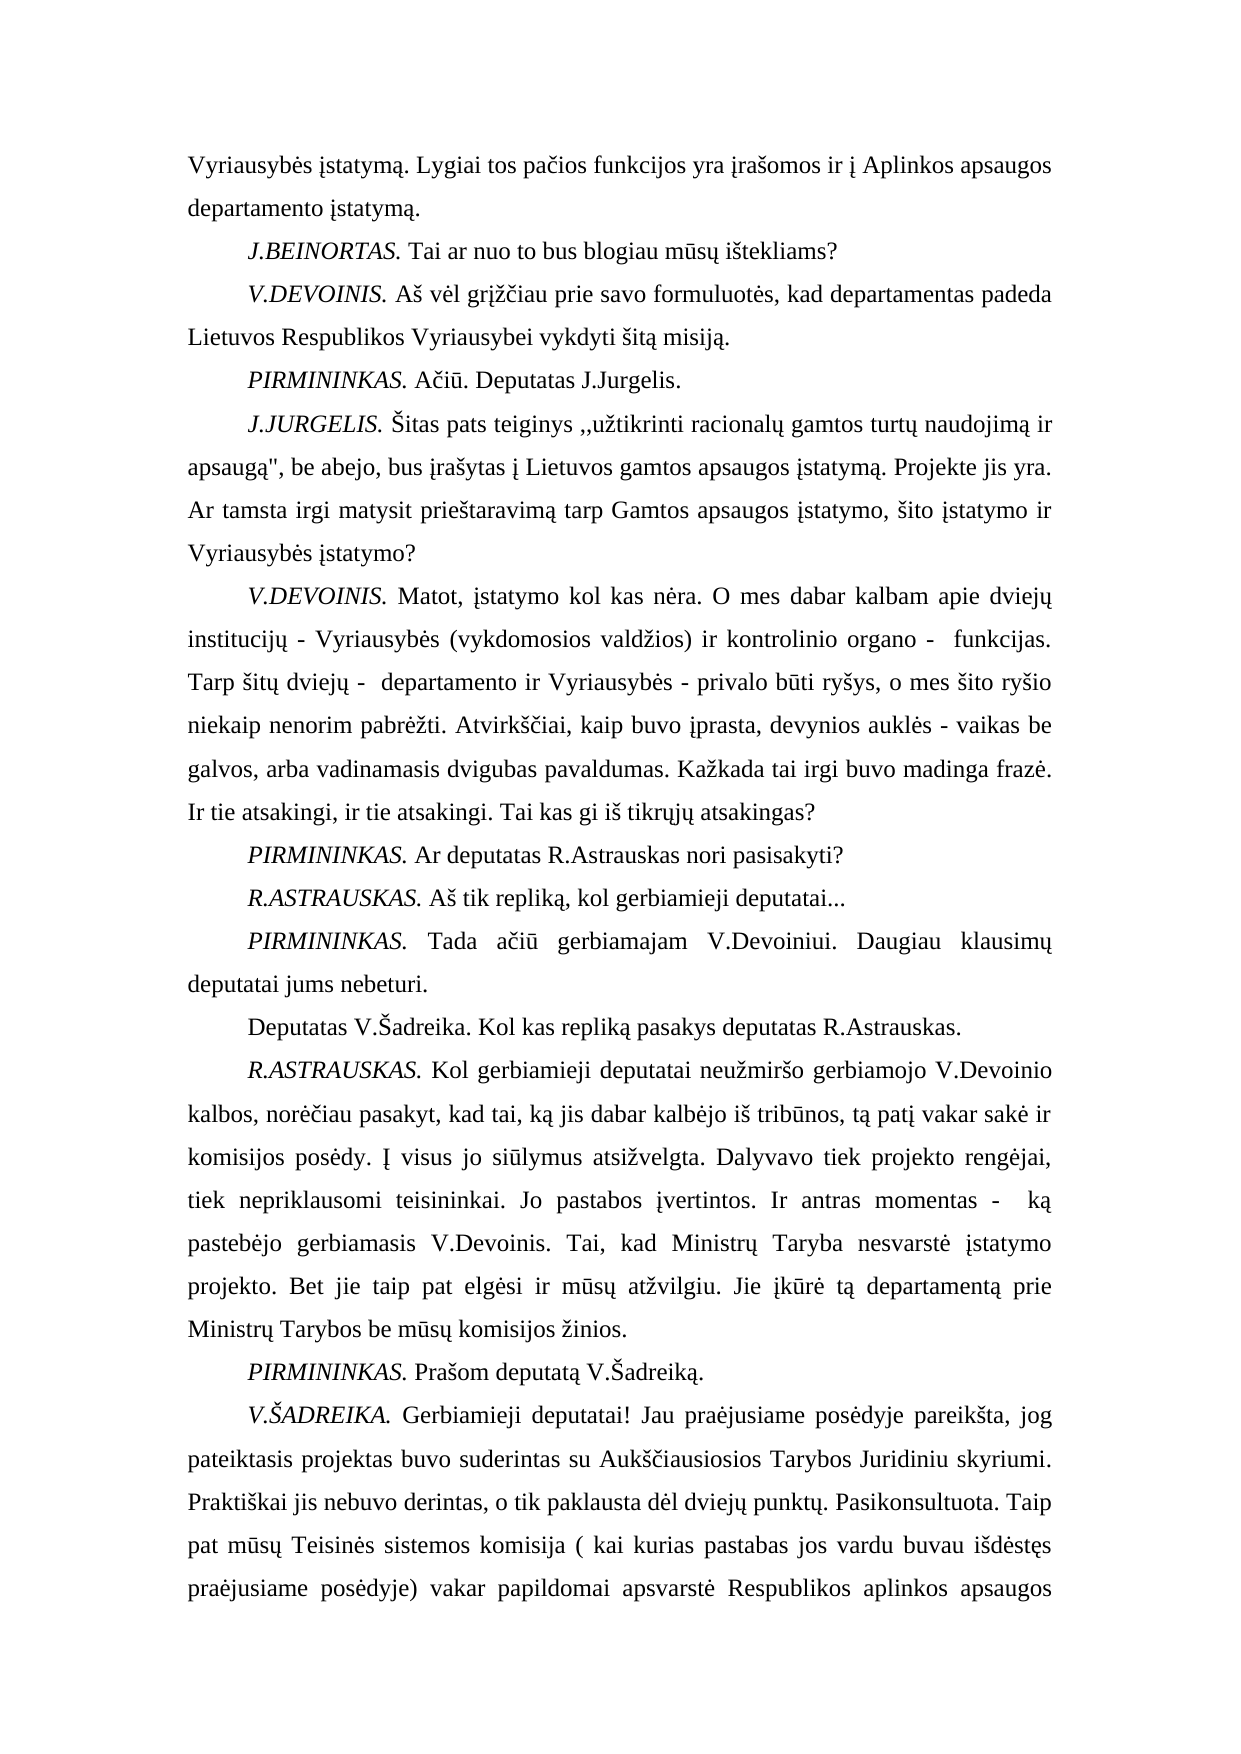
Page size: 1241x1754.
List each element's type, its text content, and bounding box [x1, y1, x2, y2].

text J.BEINORTAS. Tai ar nuo to bus blogiau mūsų ištekliams? [187, 236, 1053, 265]
text J.JURGELIS. Šitas pats teiginys ,,užtikrinti racionalų gamtos turtų naudojimą ir apsaugą", be abejo, bus įrašytas į Lietuvos gamtos apsaugos įstatymą. Projekte jis yra. Ar tamsta irgi matysit prieštaravimą tarp Gamtos apsaugos įstatymo, šito įstatymo ir Vyriausybės įstatymo? [187, 409, 1053, 567]
text PIRMININKAS. Ar deputatas R.Astrauskas nori pasisakyti? [187, 840, 1053, 869]
text V.DEVOINIS. Aš vėl grįžčiau prie savo formuluotės, kad departamentas padeda Lietuvos Respublikos Vyriausybei vykdyti šitą misiją. [187, 279, 1053, 351]
text R.ASTRAUSKAS. Kol gerbiamieji deputatai neužmiršo gerbiamojo V.Devoinio kalbos, norėčiau pasakyt, kad tai, ką jis dabar kalbėjo iš tribūnos, tą patį vakar sakė ir komisijos posėdy. Į visus jo siūlymus atsižvelgta. Dalyvavo tiek projekto rengėjai, tiek nepriklausomi teisininkai. Jo pastabos įvertintos. Ir antras momentas - ką pastebėjo gerbiamasis V.Devoinis. Tai, kad Ministrų Taryba nesvarstė įstatymo projekto. Bet jie taip pat elgėsi ir mūsų atžvilgiu. Jie įkūrė tą departamentą prie Ministrų Tarybos be mūsų komisijos žinios. [187, 1056, 1053, 1343]
text Deputatas V.Šadreika. Kol kas repliką pasakys deputatas R.Astrauskas. [187, 1012, 1053, 1041]
text V.ŠADREIKA. Gerbiamieji deputatai! Jau praėjusiame posėdyje pareikšta, jog pateiktasis projektas buvo suderintas su Aukščiausiosios Tarybos Juridiniu skyriumi. Praktiškai jis nebuvo derintas, o tik paklausta dėl dviejų punktų. Pasikonsultuota. Taip pat mūsų Teisinės sistemos komisija ( kai kurias pastabas jos vardu buvau išdėstęs praėjusiame posėdyje) vakar papildomai apsvarstė Respublikos aplinkos apsaugos [187, 1401, 1053, 1602]
text R.ASTRAUSKAS. Aš tik repliką, kol gerbiamieji deputatai... [187, 883, 1053, 912]
text Vyriausybės įstatymą. Lygiai tos pačios funkcijos yra įrašomos ir į Aplinkos apsaugos departamento įstatymą. [187, 150, 1053, 222]
text PIRMININKAS. Ačiū. Deputatas J.Jurgelis. [187, 366, 1053, 394]
text PIRMININKAS. Tada ačiū gerbiamajam V.Devoiniui. Daugiau klausimų deputatai jums nebeturi. [187, 926, 1053, 998]
text PIRMININKAS. Prašom deputatą V.Šadreiką. [187, 1357, 1053, 1386]
text V.DEVOINIS. Matot, įstatymo kol kas nėra. O mes dabar kalbam apie dviejų institucijų - Vyriausybės (vykdomosios valdžios) ir kontrolinio organo - funkcijas. Tarp šitų dviejų - departamento ir Vyriausybės - privalo būti ryšys, o mes šito ryšio niekaip nenorim pabrėžti. Atvirkščiai, kaip buvo įprasta, devynios auklės - vaikas be galvos, arba vadinamasis dvigubas pavaldumas. Kažkada tai irgi buvo madinga frazė. Ir tie atsakingi, ir tie atsakingi. Tai kas gi iš tikrųjų atsakingas? [187, 581, 1053, 826]
